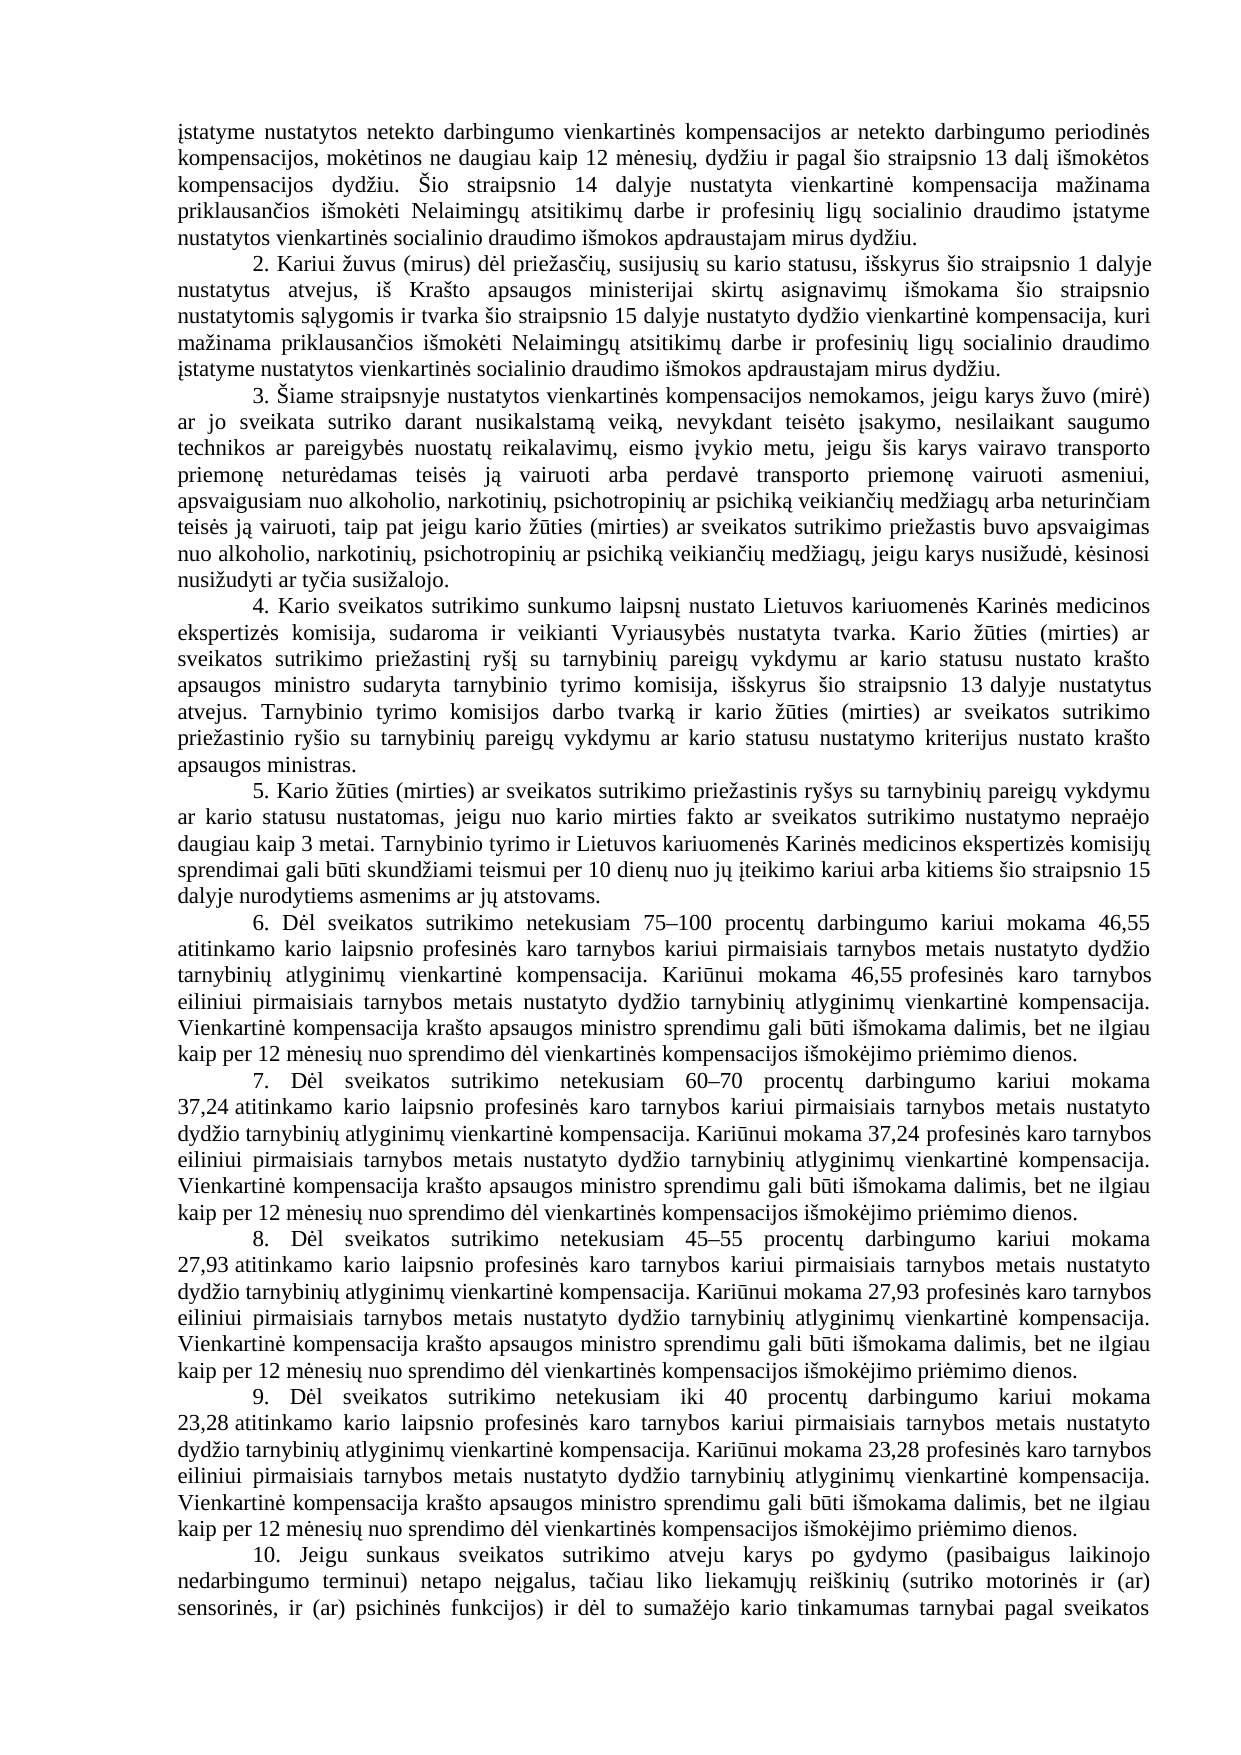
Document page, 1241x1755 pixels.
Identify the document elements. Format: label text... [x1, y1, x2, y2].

text 9. Dėl sveikatos sutrikimo netekusiam iki 40 procentų darbingumo kariui mokama 23,28 atitinkamo kario laipsnio profesinės karo tarnybos kariui pirmaisiais tarnybos metais nustatyto dydžio tarnybinių atlyginimų vienkartinė kompensacija. Kariūnui mokama 23,28 profesinės karo tarnybos eiliniui pirmaisiais tarnybos metais nustatyto dydžio tarnybinių atlyginimų vienkartinė kompensacija. Vienkartinė kompensacija krašto apsaugos ministro sprendimu gali būti išmokama dalimis, bet ne ilgiau kaip per 12 mėnesių nuo sprendimo dėl vienkartinės kompensacijos išmokėjimo priėmimo dienos. [177, 1383, 1152, 1541]
text 6. Dėl sveikatos sutrikimo netekusiam 75–100 procentų darbingumo kariui mokama 46,55 atitinkamo kario laipsnio profesinės karo tarnybos kariui pirmaisiais tarnybos metais nustatyto dydžio tarnybinių atlyginimų vienkartinė kompensacija. Kariūnui mokama 46,55 profesinės karo tarnybos eiliniui pirmaisiais tarnybos metais nustatyto dydžio tarnybinių atlyginimų vienkartinė kompensacija. Vienkartinė kompensacija krašto apsaugos ministro sprendimu gali būti išmokama dalimis, bet ne ilgiau kaip per 12 mėnesių nuo sprendimo dėl vienkartinės kompensacijos išmokėjimo priėmimo dienos. [177, 909, 1152, 1067]
text įstatyme nustatytos netekto darbingumo vienkartinės kompensacijos ar netekto darbingumo periodinės kompensacijos, mokėtinos ne daugiau kaip 12 mėnesių, dydžiu ir pagal šio straipsnio 13 dalį išmokėtos kompensacijos dydžiu. Šio straipsnio 14 dalyje nustatyta vienkartinė kompensacija mažinama priklausančios išmokėti Nelaimingų atsitikimų darbe ir profesinių ligų socialinio draudimo įstatyme nustatytos vienkartinės socialinio draudimo išmokos apdraustajam mirus dydžiu. [177, 118, 1152, 250]
text 10. Jeigu sunkaus sveikatos sutrikimo atveju karys po gydymo (pasibaigus laikinojo nedarbingumo terminui) netapo neįgalus, tačiau liko liekamųjų reiškinių (sutriko motorinės ir (ar) sensorinės, ir (ar) psichinės funkcijos) ir dėl to sumažėjo kario tinkamumas tarnybai pagal sveikatos [177, 1541, 1152, 1620]
text 4. Kario sveikatos sutrikimo sunkumo laipsnį nustato Lietuvos kariuomenės Karinės medicinos ekspertizės komisija, sudaroma ir veikianti Vyriausybės nustatyta tvarka. Kario žūties (mirties) ar sveikatos sutrikimo priežastinį ryšį su tarnybinių pareigų vykdymu ar kario statusu nustato krašto apsaugos ministro sudaryta tarnybinio tyrimo komisija, išskyrus šio straipsnio 13 dalyje nustatytus atvejus. Tarnybinio tyrimo komisijos darbo tvarką ir kario žūties (mirties) ar sveikatos sutrikimo priežastinio ryšio su tarnybinių pareigų vykdymu ar kario statusu nustatymo kriterijus nustato krašto apsaugos ministras. [177, 592, 1152, 777]
text 2. Kariui žuvus (mirus) dėl priežasčių, susijusių su kario statusu, išskyrus šio straipsnio 1 dalyje nustatytus atvejus, iš Krašto apsaugos ministerijai skirtų asignavimų išmokama šio straipsnio nustatytomis sąlygomis ir tvarka šio straipsnio 15 dalyje nustatyto dydžio vienkartinė kompensacija, kuri mažinama priklausančios išmokėti Nelaimingų atsitikimų darbe ir profesinių ligų socialinio draudimo įstatyme nustatytos vienkartinės socialinio draudimo išmokos apdraustajam mirus dydžiu. [177, 250, 1152, 382]
text 3. Šiame straipsnyje nustatytos vienkartinės kompensacijos nemokamos, jeigu karys žuvo (mirė) ar jo sveikata sutriko darant nusikalstamą veiką, nevykdant teisėto įsakymo, nesilaikant saugumo technikos ar pareigybės nuostatų reikalavimų, eismo įvykio metu, jeigu šis karys vairavo transporto priemonę neturėdamas teisės ją vairuoti arba perdavė transporto priemonę vairuoti asmeniui, apsvaigusiam nuo alkoholio, narkotinių, psichotropinių ar psichiką veikiančių medžiagų arba neturinčiam teisės ją vairuoti, taip pat jeigu kario žūties (mirties) ar sveikatos sutrikimo priežastis buvo apsvaigimas nuo alkoholio, narkotinių, psichotropinių ar psichiką veikiančių medžiagų, jeigu karys nusižudė, kėsinosi nusižudyti ar tyčia susižalojo. [177, 382, 1152, 592]
text 8. Dėl sveikatos sutrikimo netekusiam 45–55 procentų darbingumo kariui mokama 27,93 atitinkamo kario laipsnio profesinės karo tarnybos kariui pirmaisiais tarnybos metais nustatyto dydžio tarnybinių atlyginimų vienkartinė kompensacija. Kariūnui mokama 27,93 profesinės karo tarnybos eiliniui pirmaisiais tarnybos metais nustatyto dydžio tarnybinių atlyginimų vienkartinė kompensacija. Vienkartinė kompensacija krašto apsaugos ministro sprendimu gali būti išmokama dalimis, bet ne ilgiau kaip per 12 mėnesių nuo sprendimo dėl vienkartinės kompensacijos išmokėjimo priėmimo dienos. [177, 1225, 1152, 1383]
text 5. Kario žūties (mirties) ar sveikatos sutrikimo priežastinis ryšys su tarnybinių pareigų vykdymu ar kario statusu nustatomas, jeigu nuo kario mirties fakto ar sveikatos sutrikimo nustatymo nepraėjo daugiau kaip 3 metai. Tarnybinio tyrimo ir Lietuvos kariuomenės Karinės medicinos ekspertizės komisijų sprendimai gali būti skundžiami teismui per 10 dienų nuo jų įteikimo kariui arba kitiems šio straipsnio 15 dalyje nurodytiems asmenims ar jų atstovams. [177, 777, 1152, 909]
text 7. Dėl sveikatos sutrikimo netekusiam 60–70 procentų darbingumo kariui mokama 37,24 atitinkamo kario laipsnio profesinės karo tarnybos kariui pirmaisiais tarnybos metais nustatyto dydžio tarnybinių atlyginimų vienkartinė kompensacija. Kariūnui mokama 37,24 profesinės karo tarnybos eiliniui pirmaisiais tarnybos metais nustatyto dydžio tarnybinių atlyginimų vienkartinė kompensacija. Vienkartinė kompensacija krašto apsaugos ministro sprendimu gali būti išmokama dalimis, bet ne ilgiau kaip per 12 mėnesių nuo sprendimo dėl vienkartinės kompensacijos išmokėjimo priėmimo dienos. [177, 1067, 1152, 1225]
